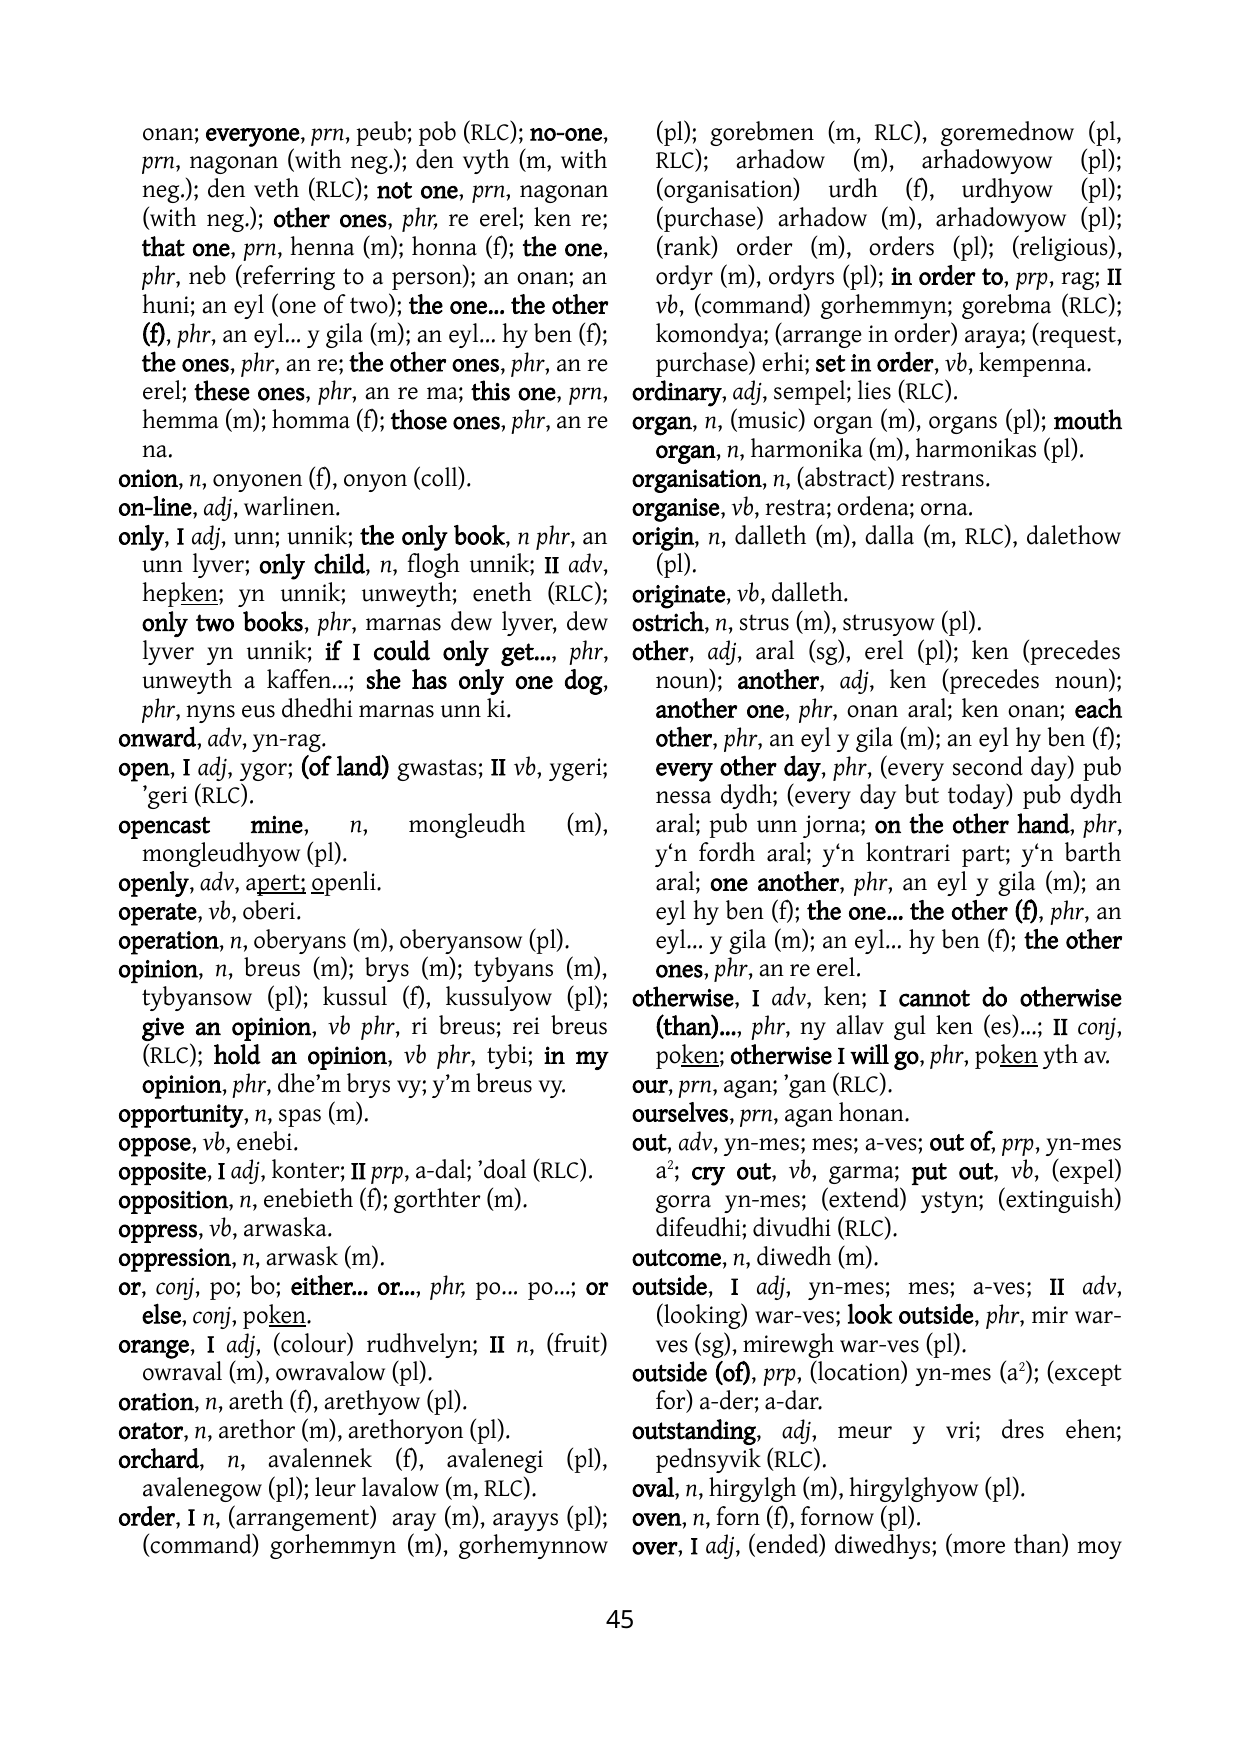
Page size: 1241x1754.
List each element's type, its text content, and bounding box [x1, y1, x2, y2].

text otherwise, I adv, ken; I cannot do otherwise (than)..., phr, ny allav gul ken (es)...; II conj, poken; otherwise I will go, phr, poken yth av. [632, 984, 1122, 1070]
text operation, n, oberyans (m), oberyansow (pl). [118, 926, 608, 955]
text only, I adj, unn; unnik; the only book, n phr, an unn lyver; only child, n, flogh unnik; II adv, hepken; yn unnik; unweyth; eneth (RLC); only two books, phr, marnas dew lyver, dew lyver yn unnik; if I could only get..., phr, unweyth a kaffen...; she has only one dog, phr, nyns eus dhedhi marnas unn ki. [118, 522, 608, 724]
text onward, adv, yn-rag. [118, 724, 608, 753]
text organise, vb, restra; ordena; orna. [632, 493, 1122, 522]
text open, I adj, ygor; (of land) gwastas; II vb, ygeri; ’geri (RLC). [118, 753, 608, 811]
text oppress, vb, arwaska. [118, 1214, 608, 1243]
text openly, adv, apert; openli. [118, 868, 608, 897]
text opposition, n, enebieth (f); gorthter (m). [118, 1186, 608, 1214]
text originate, vb, dalleth. [632, 580, 1122, 609]
text oration, n, areth (f), arethyow (pl). [118, 1388, 608, 1417]
text organ, n, (music) organ (m), organs (pl); mouth organ, n, harmonika (m), harmonikas (pl). [632, 407, 1122, 464]
text opposite, I adj, konter; II prp, a-dal; ’doal (RLC). [118, 1157, 608, 1186]
text other, adj, aral (sg), erel (pl); ken (precedes noun); another, adj, ken (precedes noun); another one, phr, onan aral; ken onan; each other, phr, an eyl y gila (m); an eyl hy ben (f); every other day, phr, (every second day) pub nessa dydh; (every day but today) pub dydh aral; pub unn jorna; on the other hand, phr, y‘n fordh aral; y‘n kontrari part; y‘n barth aral; one another, phr, an eyl y gila (m); an eyl hy ben (f); the one... the other (f), phr, an eyl... y gila (m); an eyl... hy ben (f); the other ones, phr, an re erel. [632, 637, 1122, 984]
text origin, n, dalleth (m), dalla (m, RLC), dalethow (pl). [632, 522, 1122, 580]
text or, conj, po; bo; either... or..., phr, po... po...; or else, conj, poken. [118, 1272, 608, 1330]
text operate, vb, oberi. [118, 897, 608, 926]
text oppression, n, arwask (m). [118, 1243, 608, 1272]
text ourselves, prn, agan honan. [632, 1099, 1122, 1128]
text our, prn, agan; ’gan (RLC). [632, 1070, 1122, 1099]
text opinion, n, breus (m); brys (m); tybyans (m), tybyansow (pl); kussul (f), kussulyow (pl); give an opinion, vb phr, ri breus; rei breus (RLC); hold an opinion, vb phr, tybi; in my opinion, phr, dhe’m brys vy; y’m breus vy. [118, 955, 608, 1099]
text onion, n, onyonen (f), onyon (coll). [118, 464, 608, 493]
text on-line, adj, warlinen. [118, 493, 608, 522]
text orange, I adj, (colour) rudhvelyn; II n, (fruit) owraval (m), owravalow (pl). [118, 1330, 608, 1388]
text ostrich, n, strus (m), strusyow (pl). [632, 609, 1122, 637]
text opencast mine, n, mongleudh (m), mongleudhyow (pl). [118, 811, 608, 868]
text organisation, n, (abstract) restrans. [632, 464, 1122, 493]
text outstanding, adj, meur y vri; dres ehen; pednsyvik (RLC). [632, 1417, 1122, 1474]
text opportunity, n, spas (m). [118, 1099, 608, 1128]
text ordinary, adj, sempel; lies (RLC). [632, 378, 1122, 407]
text outcome, n, diwedh (m). [632, 1243, 1122, 1272]
text oppose, vb, enebi. [118, 1128, 608, 1157]
text onan; everyone, prn, peub; pob (RLC); no-one, prn, nagonan (with neg.); den vyth (m, with neg.); den veth (RLC); not one, prn, nagonan (with neg.); other ones, phr, re erel; ken re; that one, prn, henna (m); honna (f); the one, phr, neb (referring to a person); an onan; an huni; an eyl (one of two); the one... the other (f), phr, an eyl... y gila (m); an eyl... hy ben (f); the ones, phr, an re; the other ones, phr, an re erel; these ones, phr, an re ma; this one, prn, hemma (m); homma (f); those ones, phr, an re na. [118, 118, 608, 464]
text orator, n, arethor (m), arethoryon (pl). [118, 1417, 608, 1445]
text out, adv, yn-mes; mes; a-ves; out of, prp, yn-mes a2; cry out, vb, garma; put out, vb, (expel) gorra yn-mes; (extend) ystyn; (extinguish) difeudhi; divudhi (RLC). [632, 1128, 1122, 1243]
text over, I adj, (ended) diwedhys; (more than) moy [632, 1532, 1122, 1561]
text orchard, n, avalennek (f), avalenegi (pl), avalenegow (pl); leur lavalow (m, RLC). [118, 1445, 608, 1503]
text outside, I adj, yn-mes; mes; a-ves; II adv, (looking) war-ves; look outside, phr, mir war-ves (sg), mirewgh war-ves (pl). [632, 1272, 1122, 1359]
text outside (of), prp, (location) yn-mes (a2); (except for) a-der; a-dar. [632, 1359, 1122, 1417]
text oven, n, forn (f), fornow (pl). [632, 1503, 1122, 1532]
text (pl); gorebmen (m, RLC), goremednow (pl, RLC); arhadow (m), arhadowyow (pl); (organisation) urdh (f), urdhyow (pl); (purchase) arhadow (m), arhadowyow (pl); (rank) order (m), orders (pl); (religious), ordyr (m), ordyrs (pl); in order to, prp, rag; II vb, (command) gorhemmyn; gorebma (RLC); komondya; (arrange in order) araya; (request, purchase) erhi; set in order, vb, kempenna. [632, 118, 1122, 378]
text oval, n, hirgylgh (m), hirgylghyow (pl). [632, 1474, 1122, 1503]
text order, I n, (arrangement) aray (m), arayys (pl); (command) gorhemmyn (m), gorhemynnow [118, 1503, 608, 1561]
